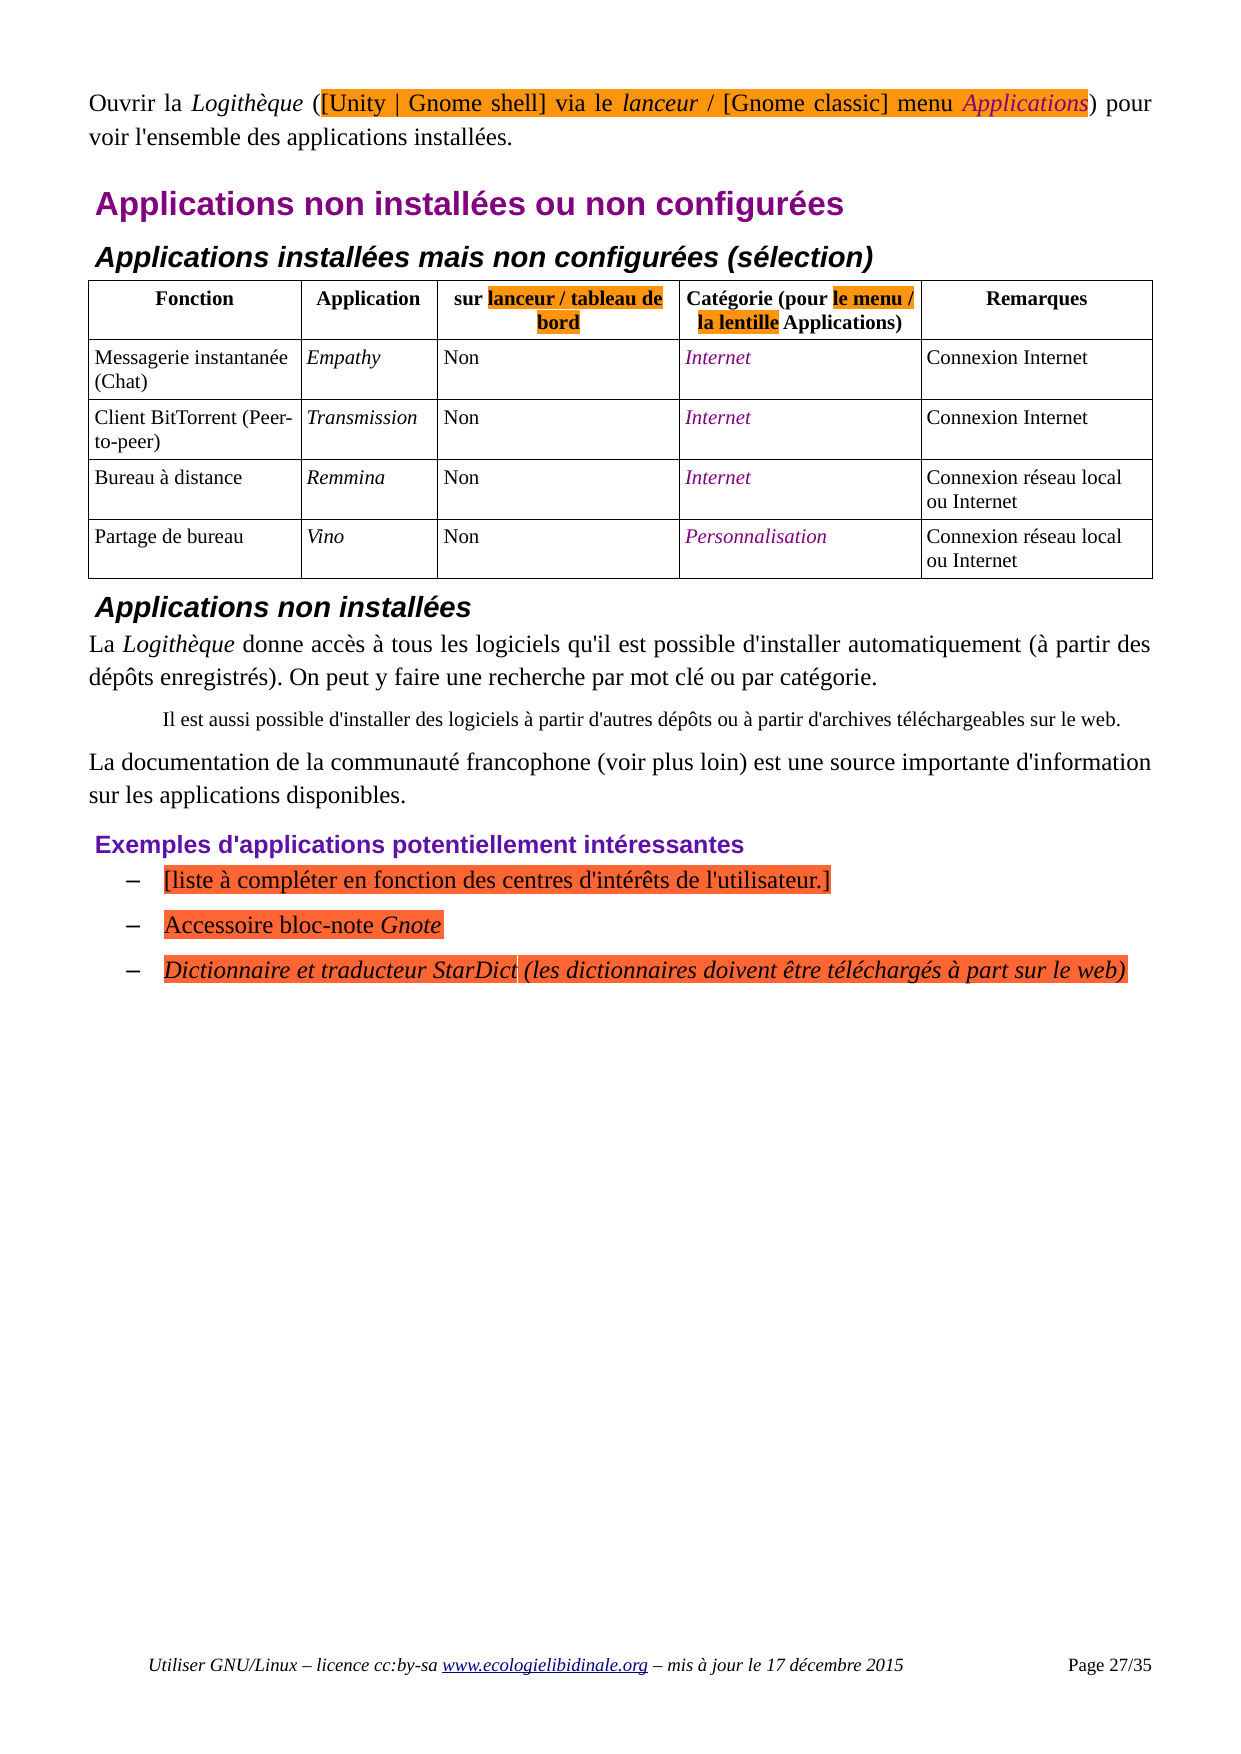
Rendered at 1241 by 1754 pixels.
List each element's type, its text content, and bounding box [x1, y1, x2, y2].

table_cell Internet [680, 400, 921, 459]
table_header Application [302, 281, 437, 339]
table_cell Internet [680, 340, 921, 399]
table_cell Connexion réseau local ou Internet [922, 460, 1152, 518]
subtitle Exemples d'applications potentiellement intéressantes [94, 830, 1152, 859]
text Ouvrir la Logithèque ([Unity | Gnome shell] via le lanceur / [Gnome classic] menu Applications) pour voir l'ensemble des applications installées. [88, 88, 1152, 150]
table_cell Client BitTorrent (Peer-to-peer) [89, 400, 301, 459]
text La Logithèque donne accès à tous les logiciels qu'il est possible d'installer automatiquement (à partir des dépôts enregistrés). On peut y faire une recherche par mot clé ou par catégorie. [88, 629, 1152, 691]
table_cell Connexion Internet [922, 340, 1152, 399]
table_header Catégorie (pour le menu / la lentille Applications) [680, 281, 921, 339]
list Dictionnaire et traducteur StarDict (les dictionnaires doivent être téléchargés à part sur le web) [126, 955, 1152, 983]
table_cell Non [438, 340, 679, 399]
table_header Fonction [89, 281, 301, 339]
table_cell Non [438, 400, 679, 459]
table_cell Internet [680, 460, 921, 518]
table_cell Messagerie instantanée (Chat) [89, 340, 301, 399]
subtitle Applications non installées ou non configurées [94, 184, 1152, 222]
list Accessoire bloc-note Gnote [126, 910, 1152, 939]
text La documentation de la communauté francophone (voir plus loin) est une source importante d'information sur les applications disponibles. [88, 747, 1152, 808]
table_cell Bureau à distance [89, 460, 301, 518]
table_cell Partage de bureau [89, 520, 301, 578]
table_cell Vino [302, 520, 437, 578]
list [liste à compléter en fonction des centres d'intérêts de l'utilisateur.] [126, 865, 1152, 894]
text Il est aussi possible d'installer des logiciels à partir d'autres dépôts ou à partir d'archives téléchargeables sur le web. [162, 707, 1152, 731]
table_cell Connexion réseau local ou Internet [922, 520, 1152, 578]
subtitle Applications non installées [94, 590, 1152, 623]
table_header Remarques [922, 281, 1152, 339]
table_cell Transmission [302, 400, 437, 459]
table_cell Connexion Internet [922, 400, 1152, 459]
table_cell Remmina [302, 460, 437, 518]
table_cell Empathy [302, 340, 437, 399]
table_cell Non [438, 520, 679, 578]
table_cell Personnalisation [680, 520, 921, 578]
table_cell Non [438, 460, 679, 518]
table_header sur lanceur / tableau de bord [438, 281, 679, 339]
subtitle Applications installées mais non configurées (sélection) [94, 240, 1152, 274]
